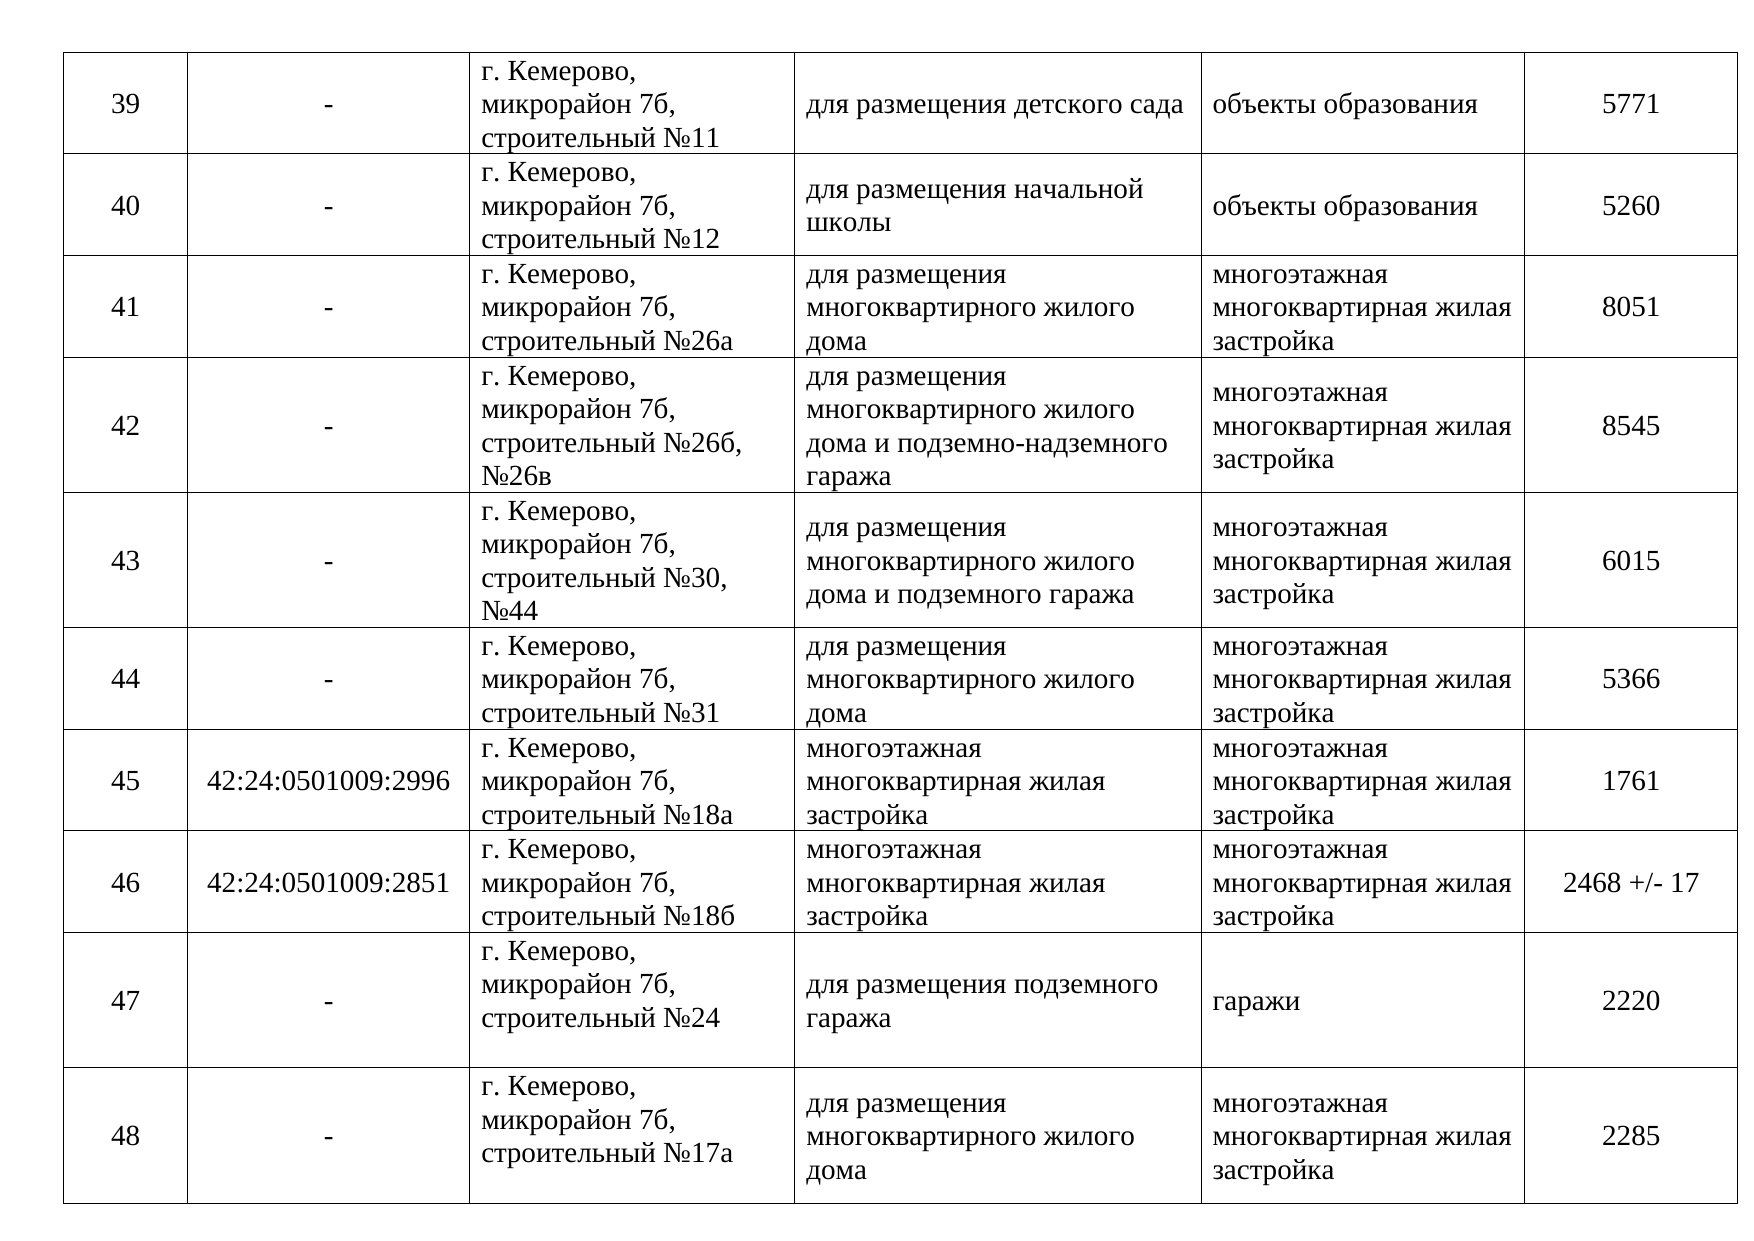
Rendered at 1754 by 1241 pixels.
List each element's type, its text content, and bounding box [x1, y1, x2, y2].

table_cell 8545 [1525, 358, 1737, 492]
table_cell 42 [64, 358, 187, 492]
table_cell многоэтажная многоквартирная жилая застройка [1202, 730, 1524, 830]
table_cell 43 [64, 493, 187, 627]
table_cell г. Кемерово, микрорайон 7б, строительный №31 [470, 628, 794, 729]
table_cell 39 [64, 53, 187, 153]
table_cell г. Кемерово, микрорайон 7б, строительный №24 [470, 933, 794, 1067]
table_cell объекты образования [1202, 154, 1524, 255]
table_cell 5260 [1525, 154, 1737, 255]
table_cell г. Кемерово, микрорайон 7б, строительный №18б [470, 831, 794, 932]
table_cell 1761 [1525, 730, 1737, 830]
table_cell - [188, 256, 469, 357]
table_cell 5366 [1525, 628, 1737, 729]
table_cell 41 [64, 256, 187, 357]
table_cell г. Кемерово, микрорайон 7б, строительный №26б, №26в [470, 358, 794, 492]
table_cell г. Кемерово, микрорайон 7б, строительный №18а [470, 730, 794, 830]
table_cell для размещения многоквартирного жилого дома и подземного гаража [795, 493, 1201, 627]
table_cell 44 [64, 628, 187, 729]
table_cell 2220 [1525, 933, 1737, 1067]
table_cell - [188, 933, 469, 1067]
table_cell объекты образования [1202, 53, 1524, 153]
table_cell гаражи [1202, 933, 1524, 1067]
table_cell многоэтажная многоквартирная жилая застройка [1202, 493, 1524, 627]
table_cell 8051 [1525, 256, 1737, 357]
table_cell для размещения начальной школы [795, 154, 1201, 255]
table_cell г. Кемерово, микрорайон 7б, строительный №11 [470, 53, 794, 153]
table_cell для размещения многоквартирного жилого дома [795, 256, 1201, 357]
table_cell многоэтажная многоквартирная жилая застройка [795, 730, 1201, 830]
table_cell для размещения многоквартирного жилого дома [795, 1068, 1201, 1202]
table_cell - [188, 53, 469, 153]
table_cell - [188, 1068, 469, 1202]
table_cell 40 [64, 154, 187, 255]
table_cell для размещения детского сада [795, 53, 1201, 153]
table_cell г. Кемерово, микрорайон 7б, строительный №30, №44 [470, 493, 794, 627]
table_cell для размещения многоквартирного жилого дома [795, 628, 1201, 729]
table_cell 45 [64, 730, 187, 830]
table_cell 46 [64, 831, 187, 932]
table_cell г. Кемерово, микрорайон 7б, строительный №17а [470, 1068, 794, 1202]
table_cell 6015 [1525, 493, 1737, 627]
table_cell для размещения подземного гаража [795, 933, 1201, 1067]
table_cell - [188, 358, 469, 492]
table_cell 2468 +/- 17 [1525, 831, 1737, 932]
table_cell многоэтажная многоквартирная жилая застройка [1202, 256, 1524, 357]
table_cell г. Кемерово, микрорайон 7б, строительный №12 [470, 154, 794, 255]
table_cell 47 [64, 933, 187, 1067]
table_cell г. Кемерово, микрорайон 7б, строительный №26а [470, 256, 794, 357]
table_cell - [188, 628, 469, 729]
table_cell 5771 [1525, 53, 1737, 153]
table_cell - [188, 493, 469, 627]
table_cell 42:24:0501009:2996 [188, 730, 469, 830]
table_cell многоэтажная многоквартирная жилая застройка [1202, 831, 1524, 932]
table_cell 42:24:0501009:2851 [188, 831, 469, 932]
table_cell 2285 [1525, 1068, 1737, 1202]
table_cell многоэтажная многоквартирная жилая застройка [795, 831, 1201, 932]
table_cell - [188, 154, 469, 255]
table_cell многоэтажная многоквартирная жилая застройка [1202, 358, 1524, 492]
table_cell для размещения многоквартирного жилого дома и подземно-надземного гаража [795, 358, 1201, 492]
table_cell 48 [64, 1068, 187, 1202]
table_cell многоэтажная многоквартирная жилая застройка [1202, 628, 1524, 729]
table_cell многоэтажная многоквартирная жилая застройка [1202, 1068, 1524, 1202]
